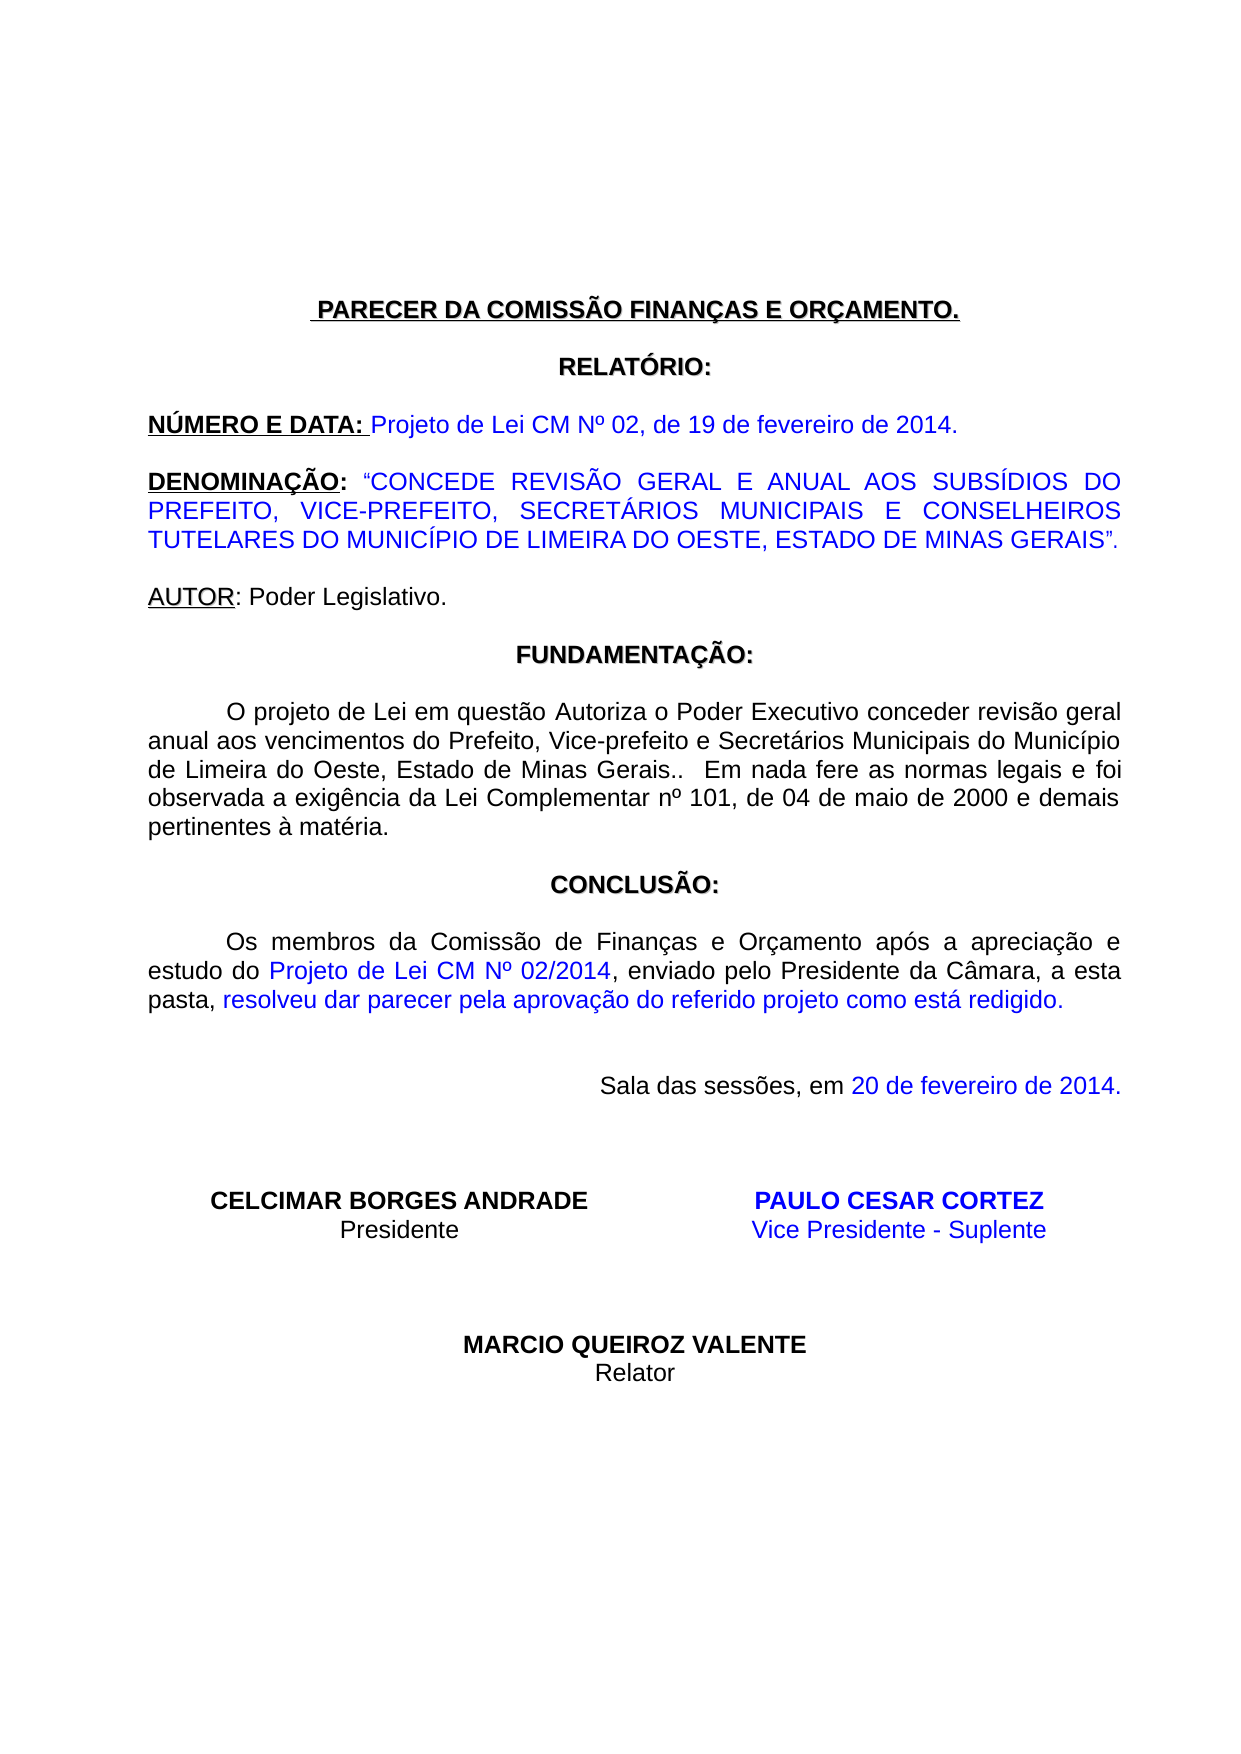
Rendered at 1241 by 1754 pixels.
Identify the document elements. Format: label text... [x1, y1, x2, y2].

text MARCIO QUEIROZ VALENTE [148, 1329, 1122, 1358]
text Relator [148, 1358, 1122, 1387]
text AUTOR: Poder Legislativo. [148, 582, 1122, 611]
text Os membros da Comissão de Finanças e Orçamento após a apreciação e estudo do Projeto de Lei CM Nº 02/2014, enviado pelo Presidente da Câmara, a esta pasta, resolveu dar parecer pela aprovação do referido projeto como está redigido. [148, 927, 1122, 1013]
text O projeto de Lei em questão Autoriza o Poder Executivo conceder revisão geral anual aos vencimentos do Prefeito, Vice-prefeito e Secretários Municipais do Município de Limeira do Oeste, Estado de Minas Gerais.. Em nada fere as normas legais e foi observada a exigência da Lei Complementar nº 101, de 04 de maio de 2000 e demais pertinentes à matéria. [148, 697, 1122, 841]
text RELATÓRIO: [148, 352, 1122, 381]
table_header PAULO CESAR CORTEZ Vice Presidente - Suplente [650, 1186, 1148, 1243]
text PARECER DA COMISSÃO FINANÇAS E ORÇAMENTO. [148, 294, 1122, 323]
text Sala das sessões, em 20 de fevereiro de 2014. [148, 1071, 1122, 1099]
text NÚMERO E DATA: Projeto de Lei CM Nº 02, de 19 de fevereiro de 2014. [148, 409, 1122, 438]
text CONCLUSÃO: [148, 869, 1122, 898]
table_header CELCIMAR BORGES ANDRADE Presidente [149, 1186, 650, 1243]
text DENOMINAÇÃO: “Concede revisão geral e anual aos SUBSÍDIOS do Prefeito, Vice-Prefeito, Secretários Municipais E CONSELHEIROS TUTELARES do Município de Limeira do Oeste, Estado de Minas Gerais”. [148, 467, 1122, 553]
text FUNDAMENTAÇÃO: [148, 639, 1122, 668]
